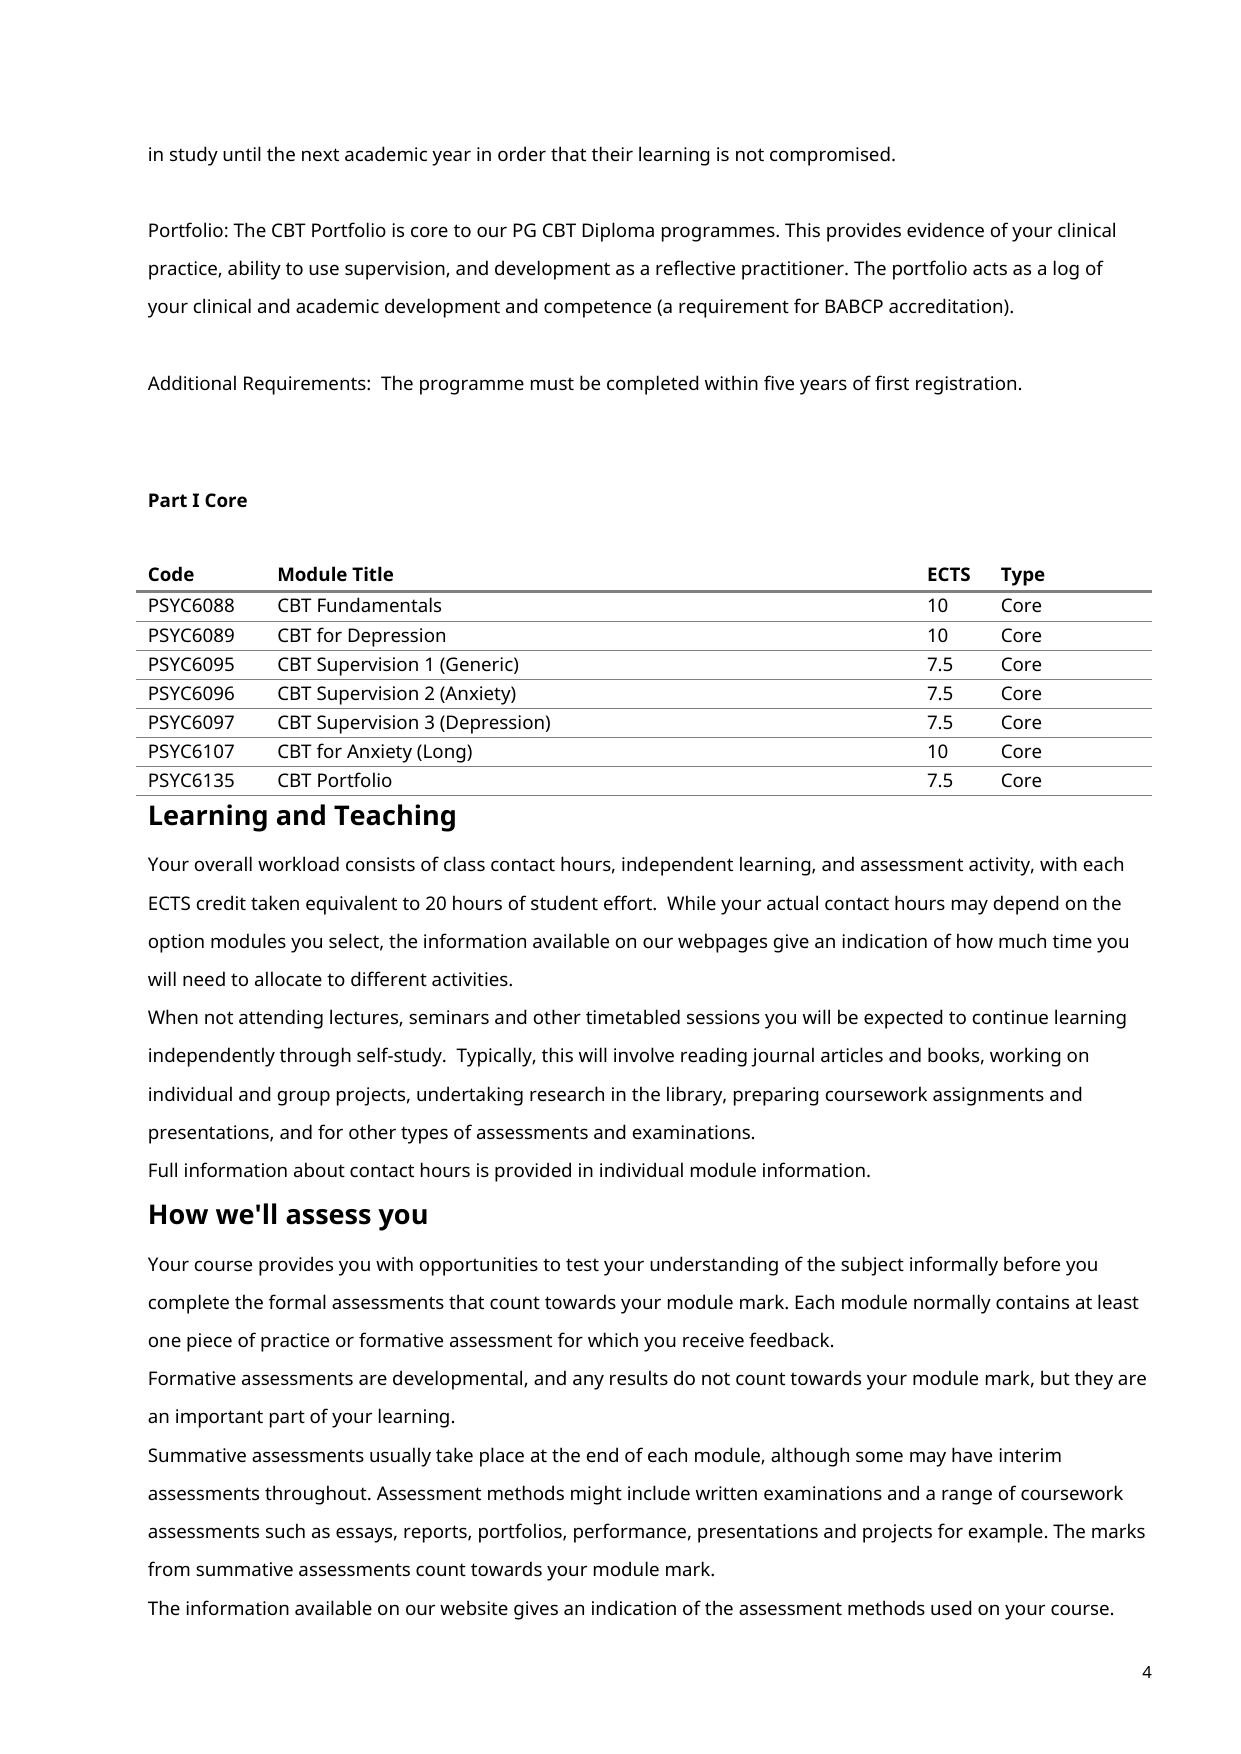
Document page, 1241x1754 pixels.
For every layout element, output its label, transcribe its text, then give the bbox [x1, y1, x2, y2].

table_cell PSYC6095 [136, 651, 266, 679]
table_cell PSYC6097 [136, 709, 266, 737]
text Your course provides you with opportunities to test your understanding of the subject informally before you complete the formal assessments that count towards your module mark. Each module normally contains at least one piece of practice or formative assessment for which you receive feedback. [148, 1251, 1152, 1353]
table_cell CBT Supervision 1 (Generic) [266, 651, 916, 679]
table_cell ECTS [916, 562, 989, 590]
table_cell 7.5 [916, 767, 989, 795]
table_cell CBT Portfolio [266, 767, 916, 795]
text Summative assessments usually take place at the end of each module, although some may have interim assessments throughout. Assessment methods might include written examinations and a range of coursework assessments such as essays, reports, portfolios, performance, presentations and projects for example. The marks from summative assessments count towards your module mark. [148, 1442, 1152, 1582]
table_cell PSYC6107 [136, 738, 266, 766]
table_cell CBT Fundamentals [266, 593, 916, 621]
table_cell Core [989, 651, 1152, 679]
table_cell 10 [916, 593, 989, 621]
subtitle Learning and Teaching [148, 796, 1152, 833]
table_cell Core [989, 680, 1152, 708]
table_cell 10 [916, 622, 989, 650]
table_header in study until the next academic year in order that their learning is not compromised. Portfolio: The CBT Portfolio is core to our PG CBT Diploma programmes. This provides evidence of your clinical practice, ability to use supervision, and development as a reflective practitioner. The portfolio acts as a log of your clinical and academic development and competence (a requirement for BABCP accreditation). Additional Requirements: The programme must be completed within five years of first registration. [136, 141, 1152, 449]
table_cell 10 [916, 738, 989, 766]
table_cell CBT Supervision 3 (Depression) [266, 709, 916, 737]
table_cell 7.5 [916, 651, 989, 679]
table_cell CBT for Depression [266, 622, 916, 650]
table_cell Core [989, 738, 1152, 766]
table_cell PSYC6088 [136, 593, 266, 621]
table_cell PSYC6135 [136, 767, 266, 795]
table_cell Core [989, 593, 1152, 621]
text Formative assessments are developmental, and any results do not count towards your module mark, but they are an important part of your learning. [148, 1366, 1152, 1429]
table_cell CBT for Anxiety (Long) [266, 738, 916, 766]
table_cell Code [136, 562, 266, 590]
text Full information about contact hours is provided in individual module information. [148, 1157, 1152, 1183]
text Your overall workload consists of class contact hours, independent learning, and assessment activity, with each ECTS credit taken equivalent to 20 hours of student effort. While your actual contact hours may depend on the option modules you select, the information available on our webpages give an indication of how much time you will need to allocate to different activities. [148, 852, 1152, 992]
table_cell Core [989, 767, 1152, 795]
table_cell Type [989, 562, 1152, 590]
table_cell PSYC6096 [136, 680, 266, 708]
text The information available on our website gives an indication of the assessment methods used on your course. [148, 1595, 1152, 1621]
subtitle How we'll assess you [148, 1196, 1152, 1232]
table_cell Module Title [266, 562, 916, 590]
table_cell 7.5 [916, 709, 989, 737]
table_cell PSYC6089 [136, 622, 266, 650]
table_cell CBT Supervision 2 (Anxiety) [266, 680, 916, 708]
text When not attending lectures, seminars and other timetabled sessions you will be expected to continue learning independently through self-study. Typically, this will involve reading journal articles and books, working on individual and group projects, undertaking research in the library, preparing coursework assignments and presentations, and for other types of assessments and examinations. [148, 1004, 1152, 1145]
table_cell Part I Core [136, 449, 1152, 562]
table_cell Core [989, 709, 1152, 737]
table_cell Core [989, 622, 1152, 650]
table_cell 7.5 [916, 680, 989, 708]
